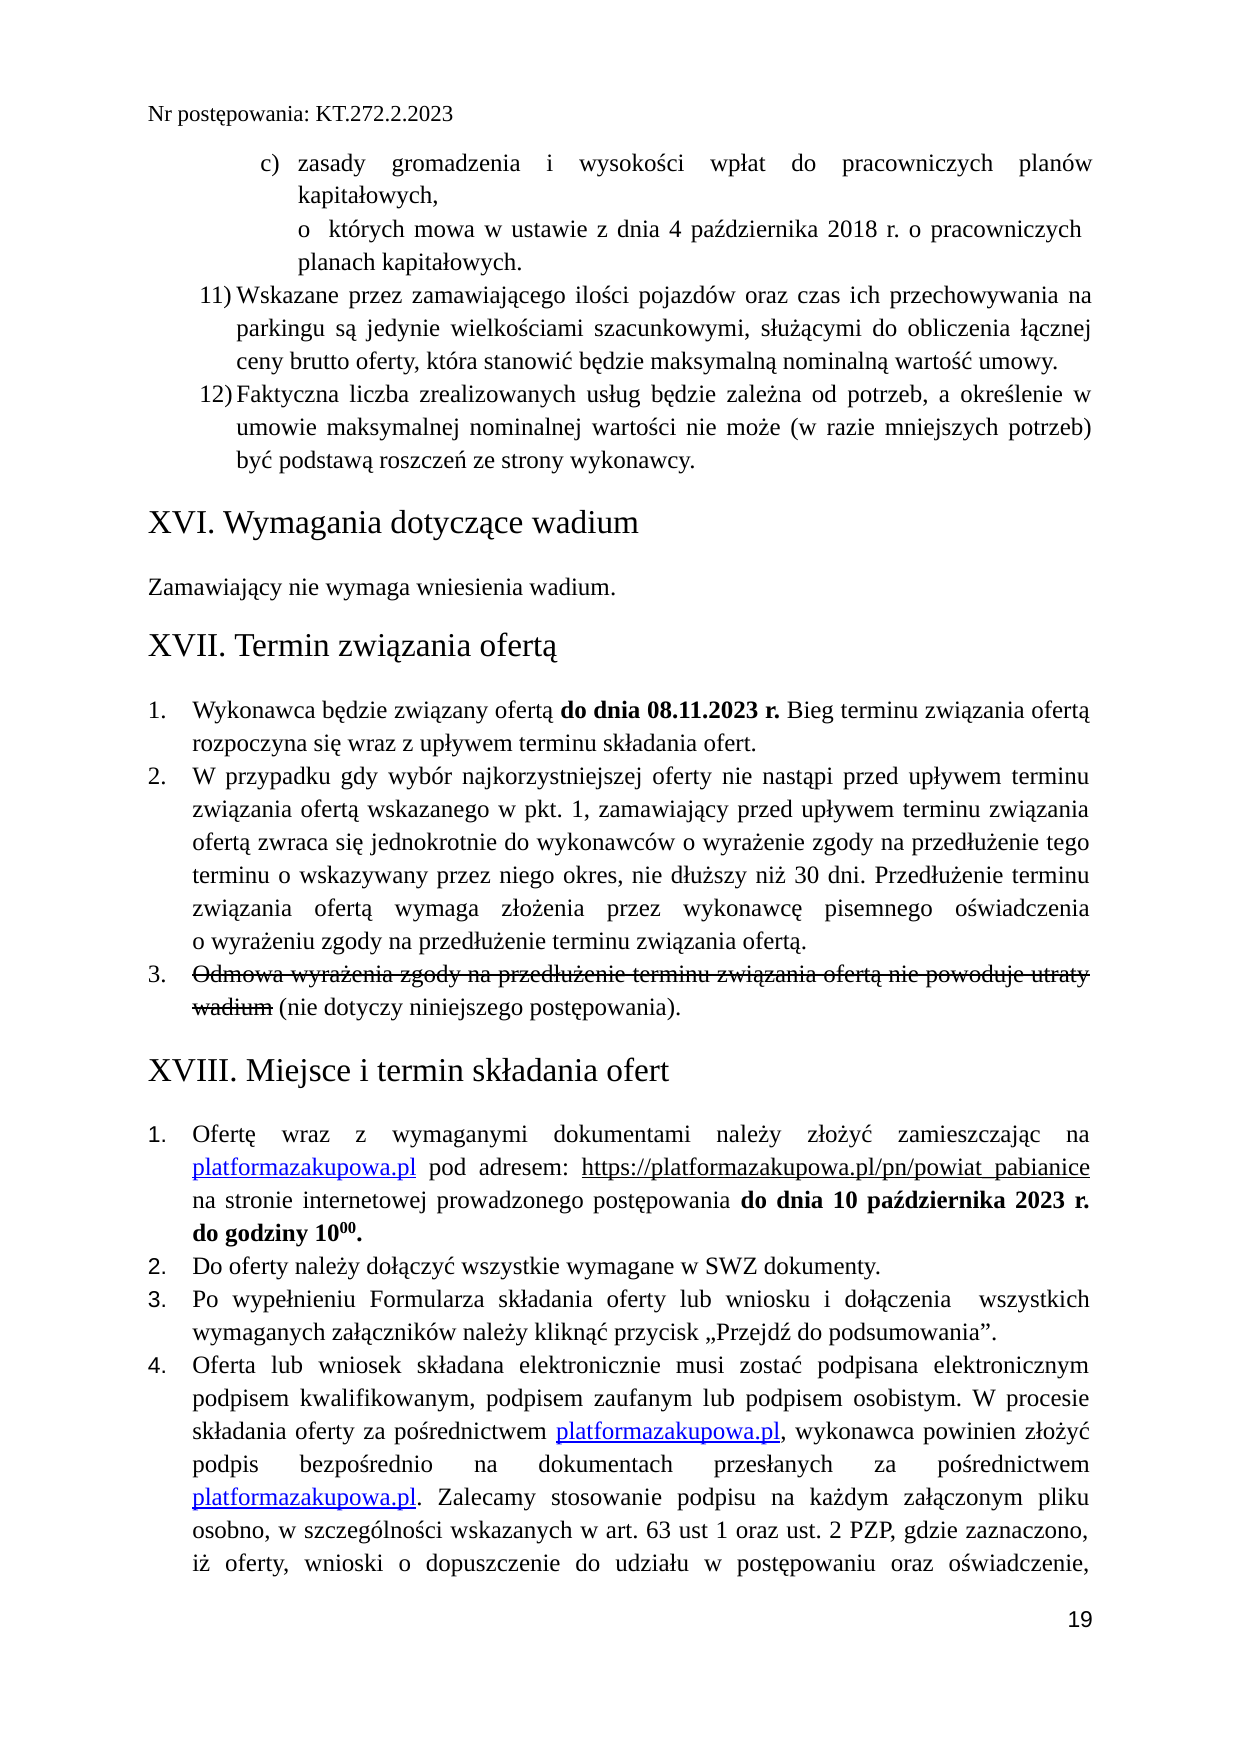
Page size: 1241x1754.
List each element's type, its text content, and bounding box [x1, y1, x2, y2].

list Wykonawca będzie związany ofertą do dnia 08.11.2023 r. Bieg terminu związania ofertą rozpoczyna się wraz z upływem terminu składania ofert. [148, 695, 1090, 756]
list Faktyczna liczba zrealizowanych usług będzie zależna od potrzeb, a określenie w umowie maksymalnej nominalnej wartości nie może (w razie mniejszych potrzeb) być podstawą roszczeń ze strony wykonawcy. [199, 379, 1093, 473]
subtitle XVIII. Miejsce i termin składania ofert [148, 1050, 1093, 1088]
list Ofertę wraz z wymaganymi dokumentami należy złożyć zamieszczając na platformazakupowa.pl pod adresem: https://platformazakupowa.pl/pn/powiat_pabianice na stronie internetowej prowadzonego postępowania do dnia 10 października 2023 r. do godziny 1000. [148, 1119, 1090, 1247]
subtitle XVI. Wymagania dotyczące wadium [148, 503, 1093, 541]
list Do oferty należy dołączyć wszystkie wymagane w SWZ dokumenty. [148, 1251, 1090, 1280]
list Oferta lub wniosek składana elektronicznie musi zostać podpisana elektronicznym podpisem kwalifikowanym, podpisem zaufanym lub podpisem osobistym. W procesie składania oferty za pośrednictwem platformazakupowa.pl, wykonawca powinien złożyć podpis bezpośrednio na dokumentach przesłanych za pośrednictwem platformazakupowa.pl. Zalecamy stosowanie podpisu na każdym załączonym pliku osobno, w szczególności wskazanych w art. 63 ust 1 oraz ust. 2 PZP, gdzie zaznaczono, iż oferty, wnioski o dopuszczenie do udziału w postępowaniu oraz oświadczenie, [148, 1350, 1090, 1577]
subtitle XVII. Termin związania ofertą [148, 626, 1093, 664]
list Odmowa wyrażenia zgody na przedłużenie terminu związania ofertą nie powoduje utraty wadium (nie dotyczy niniejszego postępowania). [148, 959, 1090, 1021]
list Wskazane przez zamawiającego ilości pojazdów oraz czas ich przechowywania na parkingu są jedynie wielkościami szacunkowymi, służącymi do obliczenia łącznej ceny brutto oferty, która stanowić będzie maksymalną nominalną wartość umowy. [199, 280, 1093, 374]
list W przypadku gdy wybór najkorzystniejszej oferty nie nastąpi przed upływem terminu związania ofertą wskazanego w pkt. 1, zamawiający przed upływem terminu związania ofertą zwraca się jednokrotnie do wykonawców o wyrażenie zgody na przedłużenie tego terminu o wskazywany przez niego okres, nie dłuższy niż 30 dni. Przedłużenie terminu związania ofertą wymaga złożenia przez wykonawcę pisemnego oświadczenia o wyrażeniu zgody na przedłużenie terminu związania ofertą. [148, 761, 1090, 954]
list zasady gromadzenia i wysokości wpłat do pracowniczych planów kapitałowych, o których mowa w ustawie z dnia 4 października 2018 r. o pracowniczych planach kapitałowych. [260, 148, 1093, 275]
list Po wypełnieniu Formularza składania oferty lub wniosku i dołączenia wszystkich wymaganych załączników należy kliknąć przycisk „Przejdź do podsumowania”. [148, 1284, 1090, 1346]
text Zamawiający nie wymaga wniesienia wadium. [148, 572, 1093, 601]
